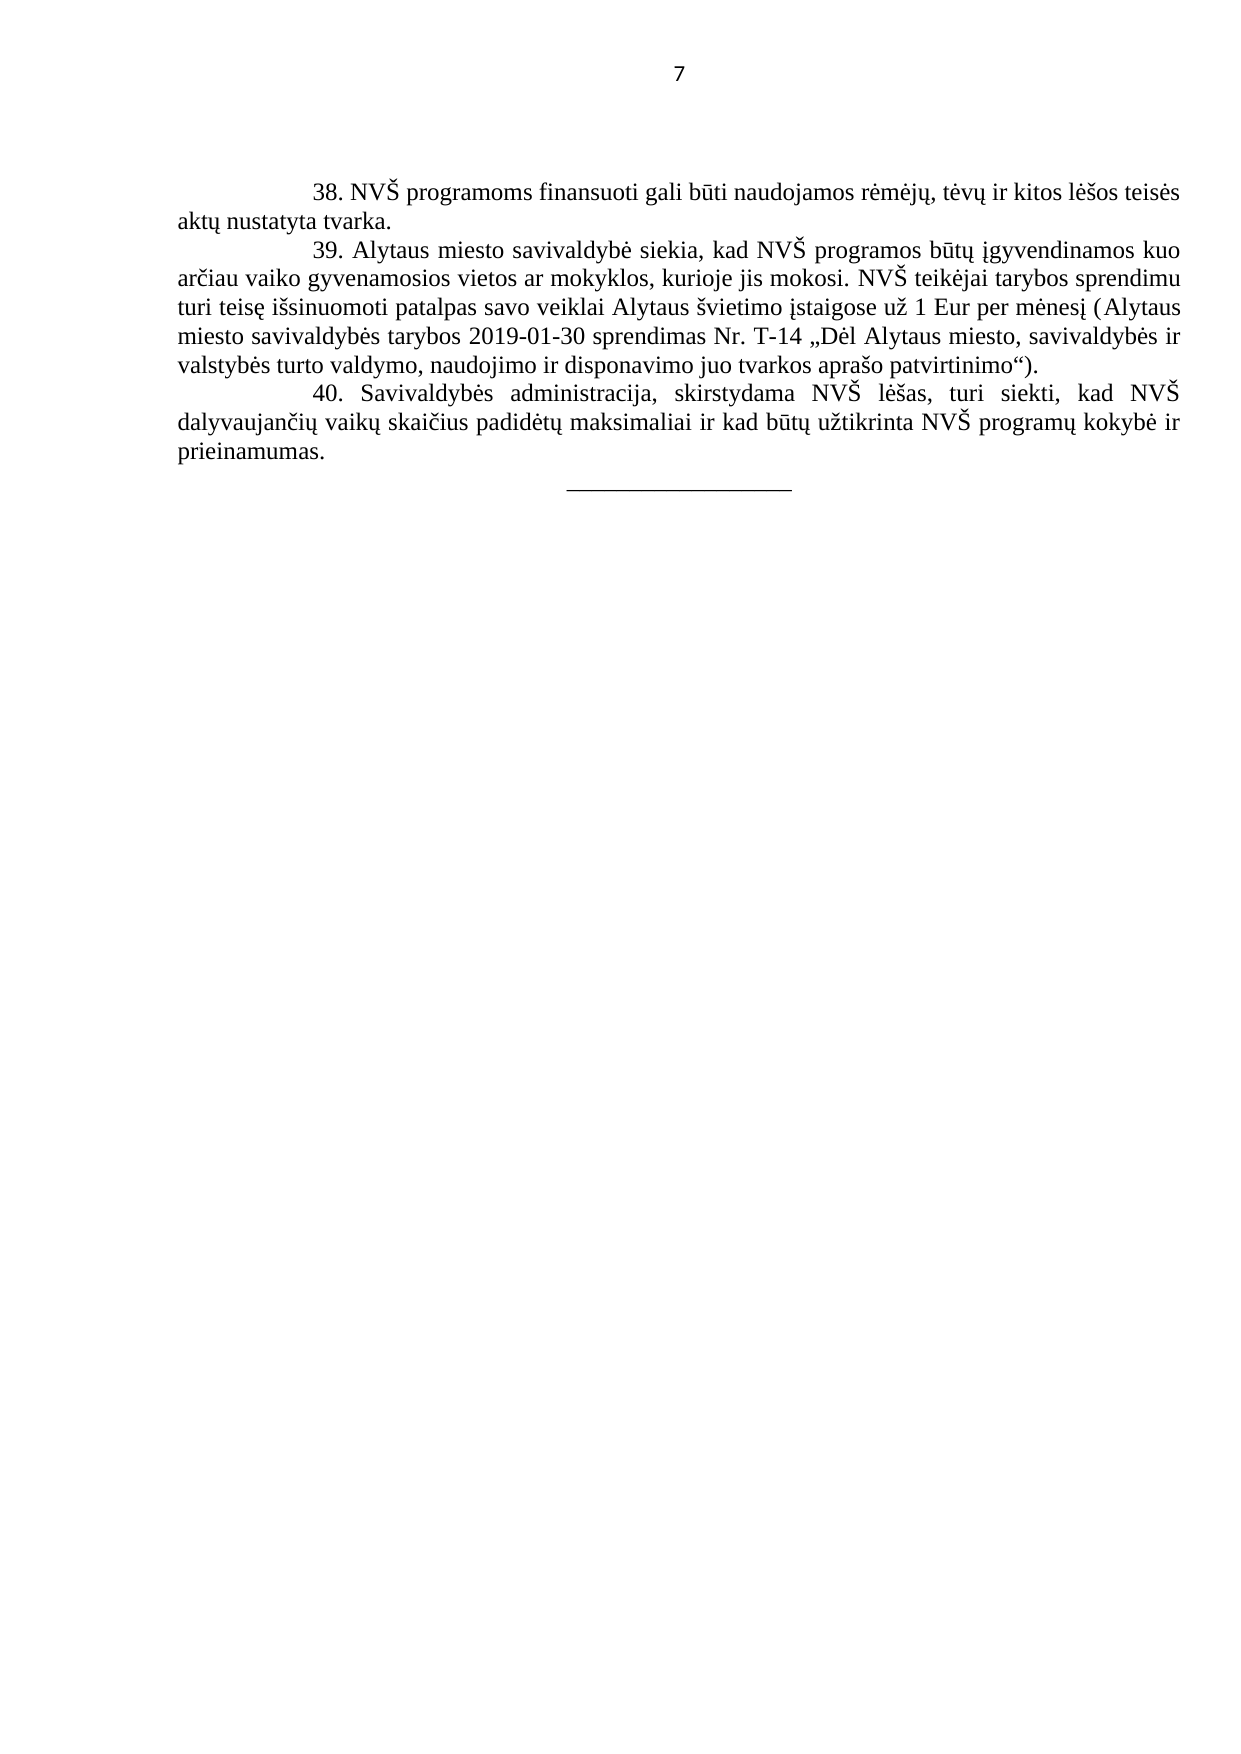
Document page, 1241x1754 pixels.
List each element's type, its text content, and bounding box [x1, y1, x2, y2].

text 40. Savivaldybės administracija, skirstydama NVŠ lėšas, turi siekti, kad NVŠ dalyvaujančių vaikų skaičius padidėtų maksimaliai ir kad būtų užtikrinta NVŠ programų kokybė ir prieinamumas. [177, 378, 1181, 465]
text __________________ [177, 465, 1181, 493]
text 38. NVŠ programoms finansuoti gali būti naudojamos rėmėjų, tėvų ir kitos lėšos teisės aktų nustatyta tvarka. [177, 177, 1181, 235]
text 39. Alytaus miesto savivaldybė siekia, kad NVŠ programos būtų įgyvendinamos kuo arčiau vaiko gyvenamosios vietos ar mokyklos, kurioje jis mokosi. NVŠ teikėjai tarybos sprendimu turi teisę išsinuomoti patalpas savo veiklai Alytaus švietimo įstaigose už 1 Eur per mėnesį (Alytaus miesto savivaldybės tarybos 2019-01-30 sprendimas Nr. T-14 „Dėl Alytaus miesto, savivaldybės ir valstybės turto valdymo, naudojimo ir disponavimo juo tvarkos aprašo patvirtinimo“). [177, 235, 1181, 378]
